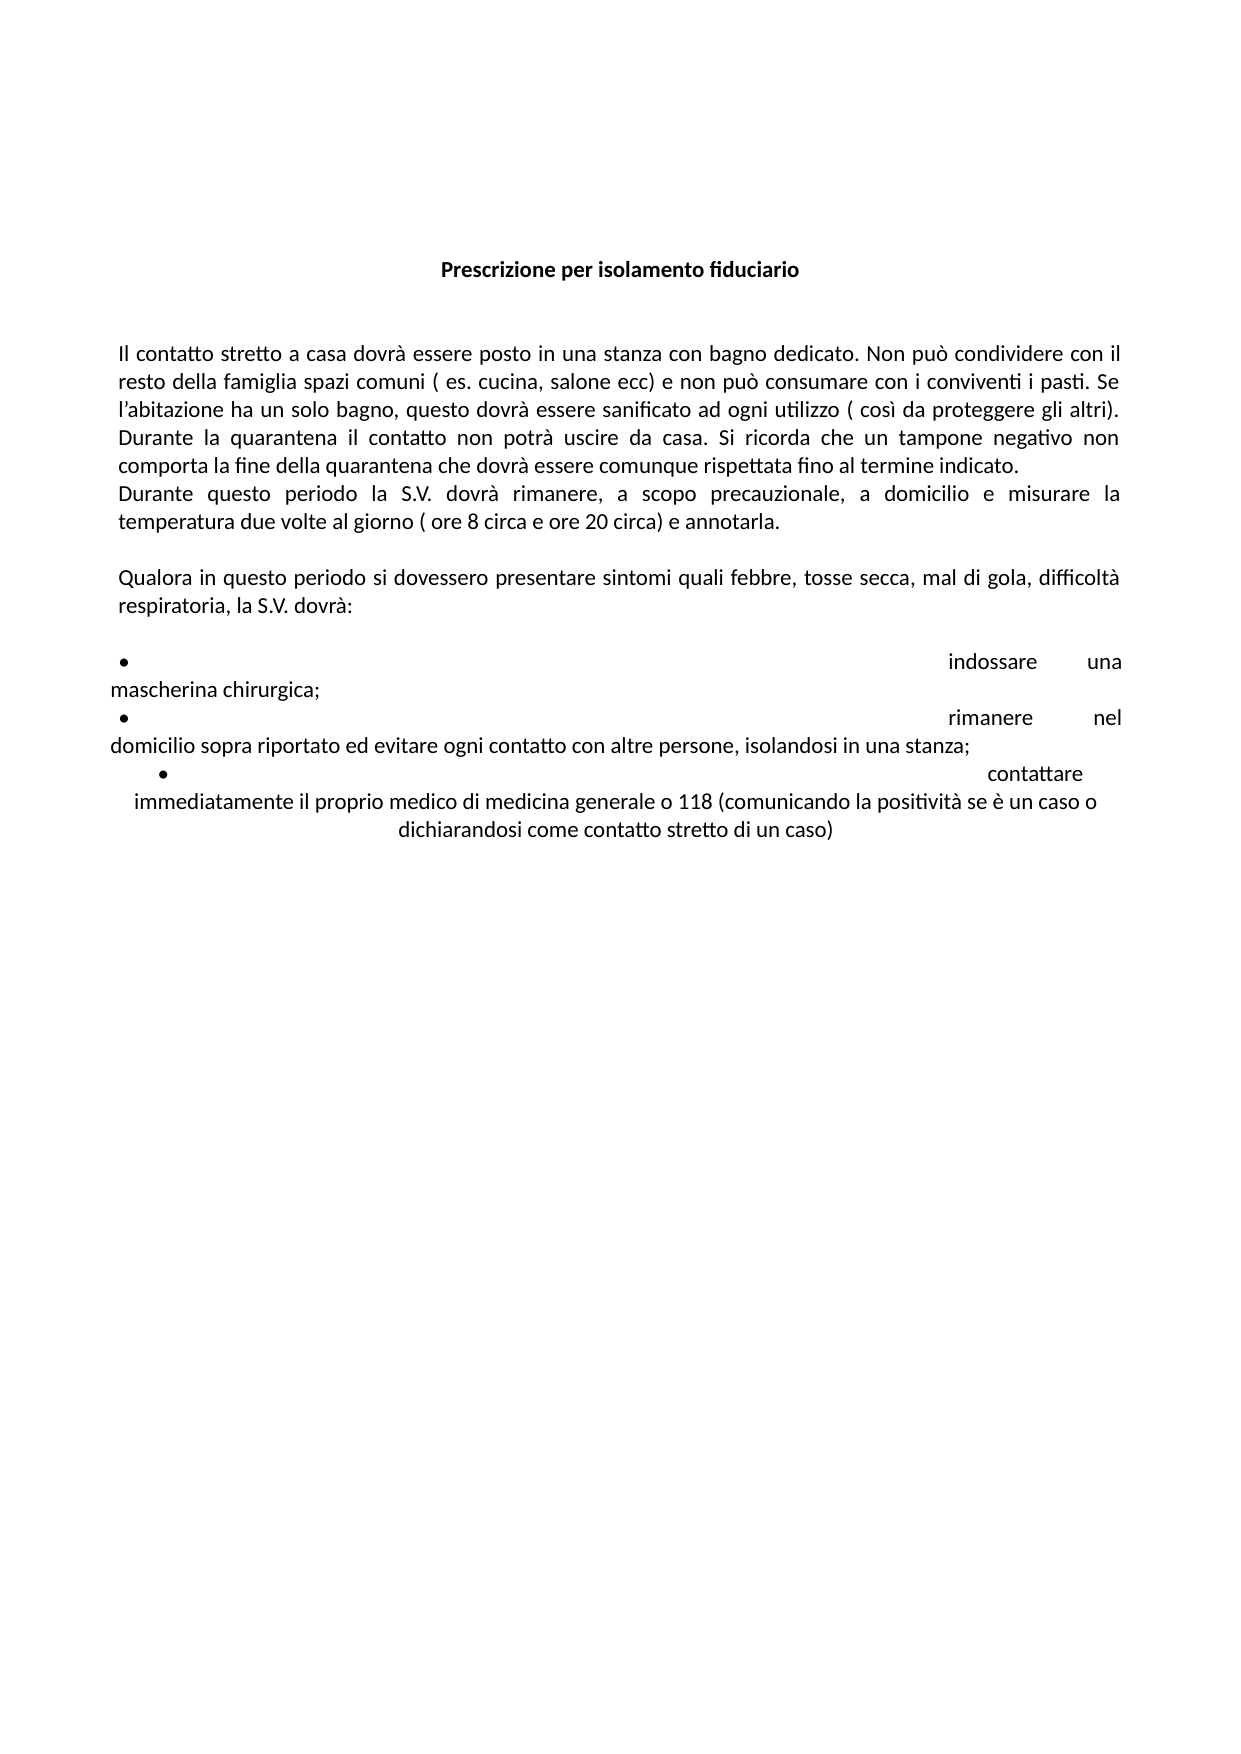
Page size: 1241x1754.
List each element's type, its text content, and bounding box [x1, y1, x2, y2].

text Qualora in questo periodo si dovessero presentare sintomi quali febbre, tosse secca, mal di gola, difficoltà respiratoria, la S.V. dovrà: [118, 563, 1122, 619]
text Durante questo periodo la S.V. dovrà rimanere, a scopo precauzionale, a domicilio e misurare la temperatura due volte al giorno ( ore 8 circa e ore 20 circa) e annotarla. [118, 479, 1122, 535]
text Prescrizione per isolamento fiduciario [118, 255, 1122, 283]
text Il contatto stretto a casa dovrà essere posto in una stanza con bagno dedicato. Non può condividere con il resto della famiglia spazi comuni ( es. cucina, salone ecc) e non può consumare con i conviventi i pasti. Se l’abitazione ha un solo bagno, questo dovrà essere sanificato ad ogni utilizzo ( così da proteggere gli altri). Durante la quarantena il contatto non potrà uscire da casa. Si ricorda che un tampone negativo non comporta la fine della quarantena che dovrà essere comunque rispettata fino al termine indicato. [118, 339, 1122, 479]
list contattare immediatamente il proprio medico di medicina generale o 118 (comunicando la positività se è un caso o dichiarandosi come contatto stretto di un caso) [110, 759, 1122, 843]
list indossare una mascherina chirurgica; [110, 647, 1122, 703]
list rimanere nel domicilio sopra riportato ed evitare ogni contatto con altre persone, isolandosi in una stanza; [110, 703, 1122, 759]
